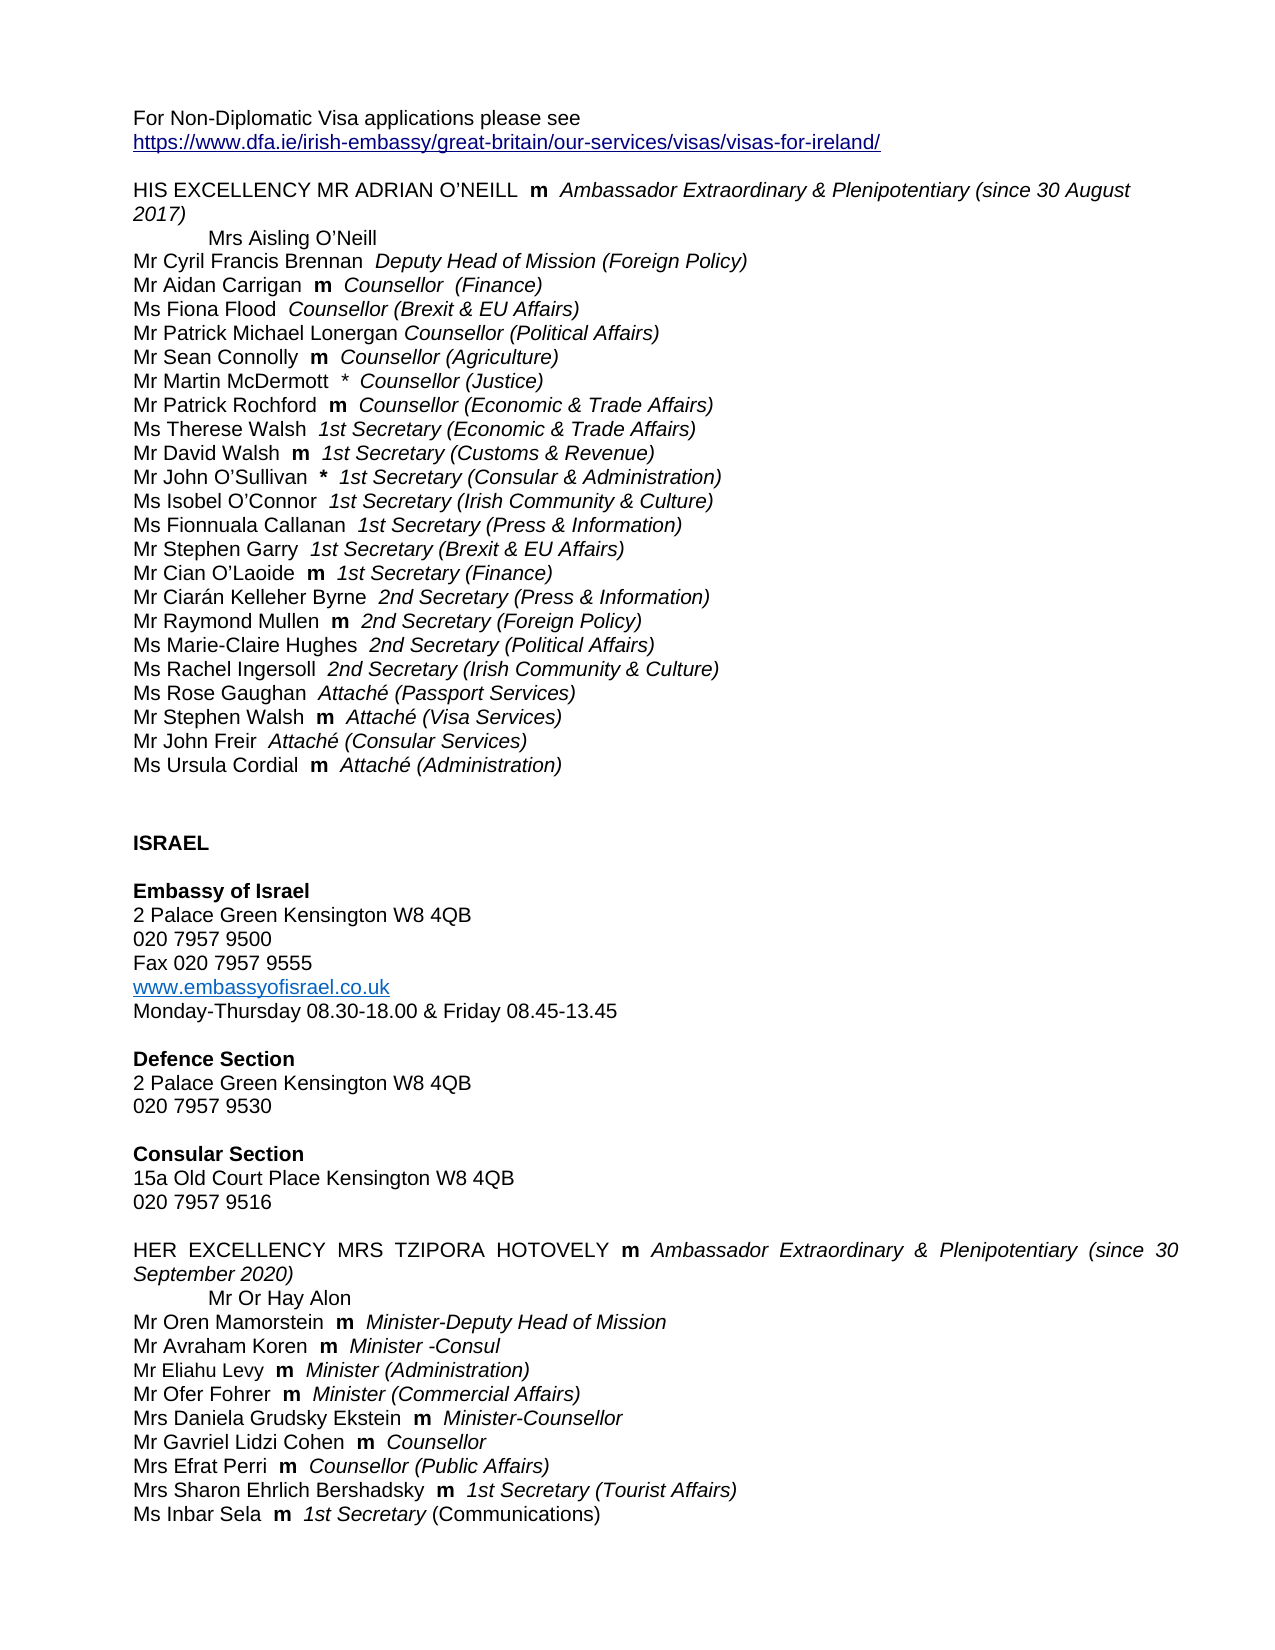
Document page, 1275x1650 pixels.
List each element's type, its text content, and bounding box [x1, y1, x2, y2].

text Mr John O’Sullivan * 1st Secretary (Consular & Administration) [133, 465, 1181, 489]
text HER EXCELLENCY MRS TZIPORA HOTOVELY m Ambassador Extraordinary & Plenipotentiary (since 30 September 2020) [133, 1238, 1181, 1286]
text 020 7957 9530 [133, 1094, 1181, 1118]
text Mr Cyril Francis Brennan Deputy Head of Mission (Foreign Policy) [133, 249, 1181, 273]
text Mr Patrick Rochford m Counsellor (Economic & Trade Affairs) [133, 393, 1181, 417]
text Mr Ciarán Kelleher Byrne 2nd Secretary (Press & Information) [133, 585, 1181, 609]
text Mr David Walsh m 1st Secretary (Customs & Revenue) [133, 441, 1181, 465]
text Mr Aidan Carrigan m Counsellor (Finance) [133, 273, 1181, 297]
text Monday-Thursday 08.30-18.00 & Friday 08.45-13.45 [133, 998, 1181, 1022]
text Fax 020 7957 9555 [133, 951, 1181, 974]
text Ms Ursula Cordial m Attaché (Administration) [133, 752, 1181, 776]
text www.embassyofisrael.co.uk [133, 974, 1181, 998]
text 020 7957 9516 [133, 1190, 1181, 1214]
text 2 Palace Green Kensington W8 4QB [133, 1070, 1181, 1094]
text 15a Old Court Place Kensington W8 4QB [133, 1166, 1181, 1190]
text Consular Section [133, 1142, 1181, 1166]
text Defence Section [133, 1046, 1181, 1070]
text Mr Stephen Garry 1st Secretary (Brexit & EU Affairs) [133, 537, 1181, 561]
text Mr Eliahu Levy m Minister (Administration) [133, 1358, 1181, 1382]
text Mrs Sharon Ehrlich Bershadsky m 1st Secretary (Tourist Affairs) [133, 1478, 1181, 1502]
text For Non-Diplomatic Visa applications please see https://www.dfa.ie/irish-embassy/great-britain/our-services/visas/visas-for-ireland/ [133, 106, 1181, 153]
text Ms Rose Gaughan Attaché (Passport Services) [133, 681, 1181, 704]
text 2 Palace Green Kensington W8 4QB [133, 903, 1181, 927]
text Ms Rachel Ingersoll 2nd Secretary (Irish Community & Culture) [133, 657, 1181, 681]
text Mr Avraham Koren m Minister -Consul [133, 1334, 1181, 1358]
text Ms Fionnuala Callanan 1st Secretary (Press & Information) [133, 513, 1181, 537]
text Mr Raymond Mullen m 2nd Secretary (Foreign Policy) [133, 609, 1181, 633]
text Mr Patrick Michael Lonergan Counsellor (Political Affairs) [133, 321, 1181, 345]
text Mr Gavriel Lidzi Cohen m Counsellor [133, 1430, 1181, 1454]
text Mr Ofer Fohrer m Minister (Commercial Affairs) [133, 1382, 1181, 1406]
text Mr Martin McDermott * Counsellor (Justice) [133, 369, 1181, 393]
text Mrs Aisling O’Neill [133, 225, 1181, 249]
text Ms Isobel O’Connor 1st Secretary (Irish Community & Culture) [133, 489, 1181, 513]
text Ms Inbar Sela m 1st Secretary (Communications) [133, 1502, 1181, 1526]
subtitle ISRAEL [133, 831, 1181, 855]
text Mr Stephen Walsh m Attaché (Visa Services) [133, 704, 1181, 728]
text Mr Oren Mamorstein m Minister-Deputy Head of Mission [133, 1310, 1181, 1334]
text Mr Cian O’Laoide m 1st Secretary (Finance) [133, 561, 1181, 585]
text Mr Sean Connolly m Counsellor (Agriculture) [133, 345, 1181, 369]
text Mr Or Hay Alon [133, 1286, 1181, 1310]
text 020 7957 9500 [133, 927, 1181, 951]
text Ms Marie-Claire Hughes 2nd Secretary (Political Affairs) [133, 633, 1181, 657]
text Mr John Freir Attaché (Consular Services) [133, 728, 1181, 752]
text Ms Fiona Flood Counsellor (Brexit & EU Affairs) [133, 297, 1181, 321]
text HIS EXCELLENCY MR ADRIAN O’NEILL m Ambassador Extraordinary & Plenipotentiary (since 30 August 2017) [133, 177, 1181, 225]
text Mrs Daniela Grudsky Ekstein m Minister-Counsellor [133, 1406, 1181, 1430]
text Mrs Efrat Perri m Counsellor (Public Affairs) [133, 1454, 1181, 1478]
text Ms Therese Walsh 1st Secretary (Economic & Trade Affairs) [133, 417, 1181, 441]
text Embassy of Israel [133, 879, 1181, 903]
